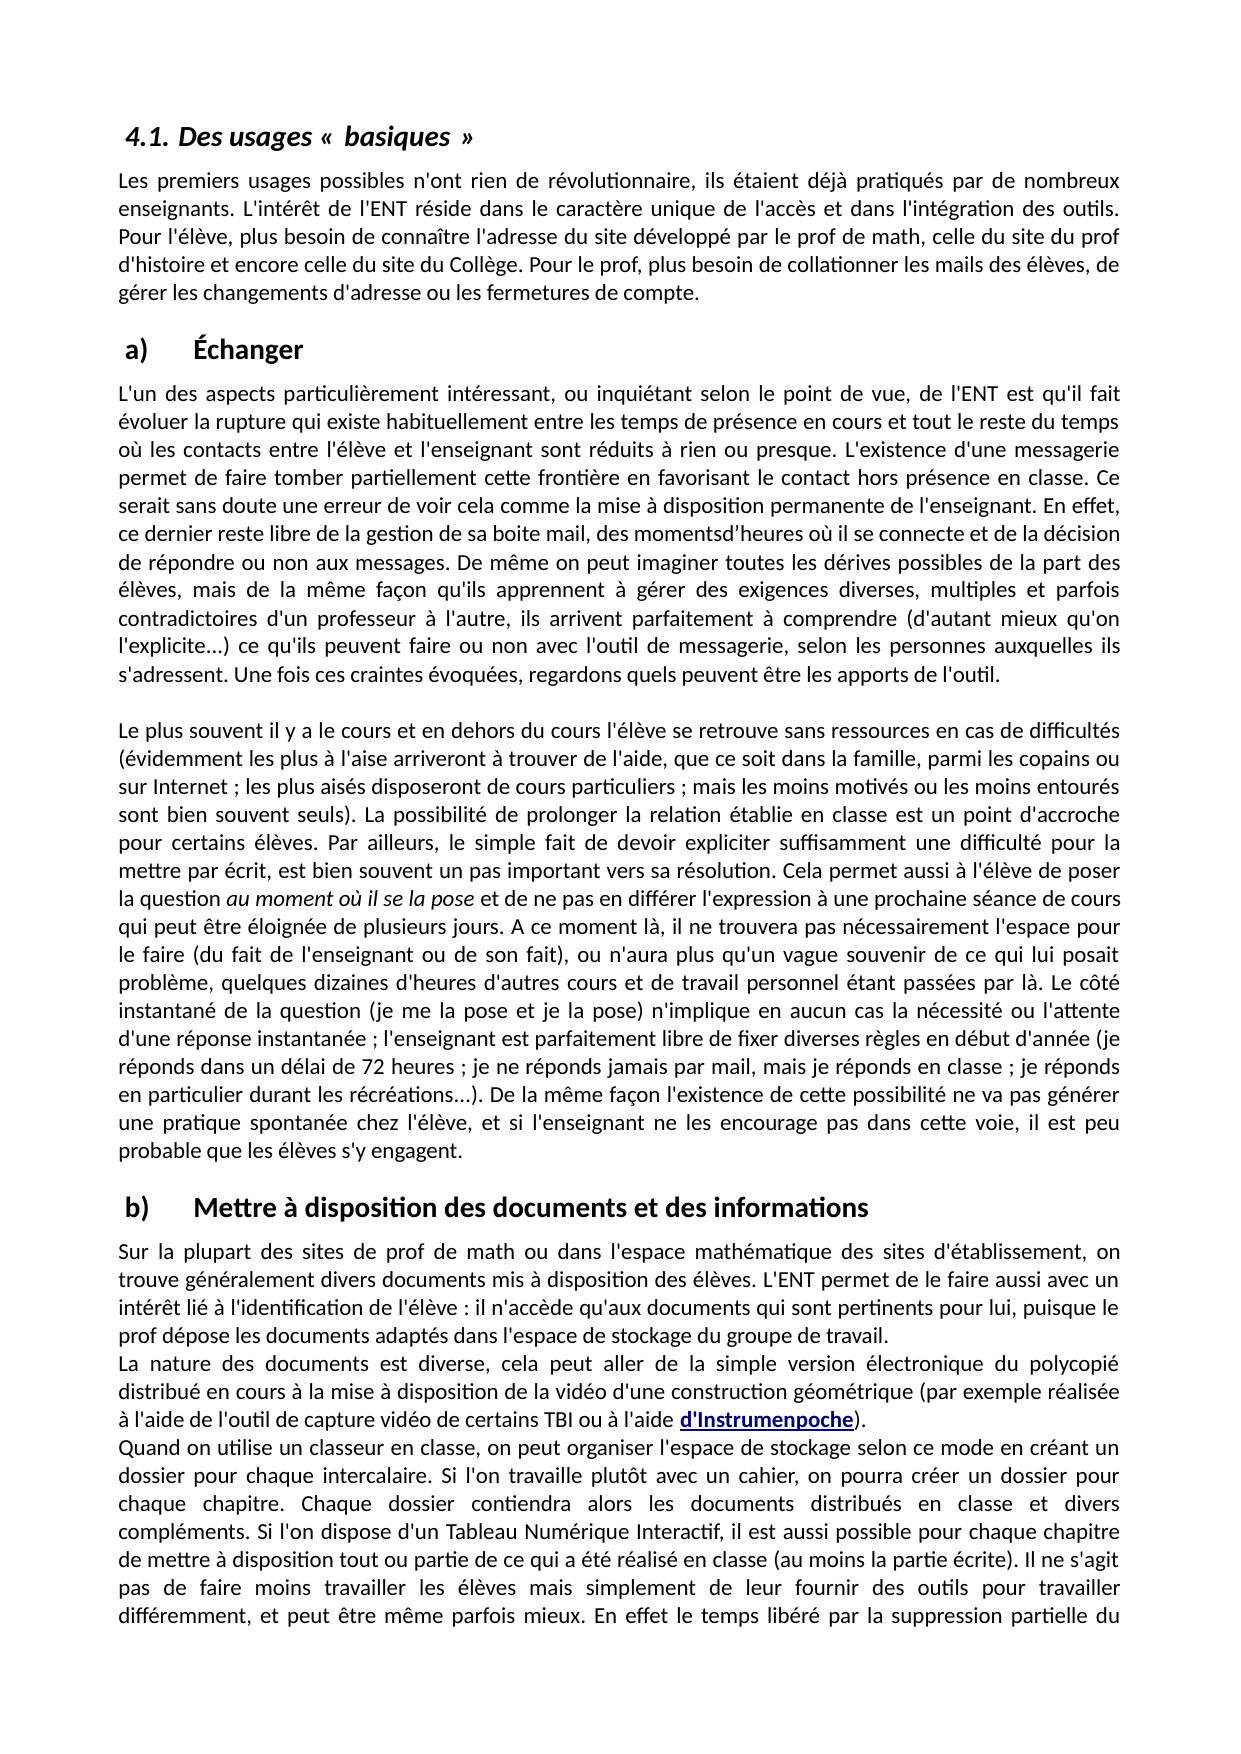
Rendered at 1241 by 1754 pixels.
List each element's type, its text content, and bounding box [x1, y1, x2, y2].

text Les premiers usages possibles n'ont rien de révolutionnaire, ils étaient déjà pratiqués par de nombreux enseignants. L'intérêt de l'ENT réside dans le caractère unique de l'accès et dans l'intégration des outils. Pour l'élève, plus besoin de connaître l'adresse du site développé par le prof de math, celle du site du prof d'histoire et encore celle du site du Collège. Pour le prof, plus besoin de collationner les mails des élèves, de gérer les changements d'adresse ou les fermetures de compte. [118, 166, 1122, 306]
text La nature des documents est diverse, cela peut aller de la simple version électronique du polycopié distribué en cours à la mise à disposition de la vidéo d'une construction géométrique (par exemple réalisée à l'aide de l'outil de capture vidéo de certains TBI ou à l'aide d'Instrumenpoche). [118, 1349, 1122, 1433]
subtitle Échanger [118, 331, 1122, 367]
subtitle Des usages « basiques » [118, 118, 1122, 154]
text Sur la plupart des sites de prof de math ou dans l'espace mathématique des sites d'établissement, on trouve généralement divers documents mis à disposition des élèves. L'ENT permet de le faire aussi avec un intérêt lié à l'identification de l'élève : il n'accède qu'aux documents qui sont pertinents pour lui, puisque le prof dépose les documents adaptés dans l'espace de stockage du groupe de travail. [118, 1237, 1122, 1349]
text Le plus souvent il y a le cours et en dehors du cours l'élève se retrouve sans ressources en cas de difficultés (évidemment les plus à l'aise arriveront à trouver de l'aide, que ce soit dans la famille, parmi les copains ou sur Internet ; les plus aisés disposeront de cours particuliers ; mais les moins motivés ou les moins entourés sont bien souvent seuls). La possibilité de prolonger la relation établie en classe est un point d'accroche pour certains élèves. Par ailleurs, le simple fait de devoir expliciter suffisamment une difficulté pour la mettre par écrit, est bien souvent un pas important vers sa résolution. Cela permet aussi à l'élève de poser la question au moment où il se la pose et de ne pas en différer l'expression à une prochaine séance de cours qui peut être éloignée de plusieurs jours. A ce moment là, il ne trouvera pas nécessairement l'espace pour le faire (du fait de l'enseignant ou de son fait), ou n'aura plus qu'un vague souvenir de ce qui lui posait problème, quelques dizaines d'heures d'autres cours et de travail personnel étant passées par là. Le côté instantané de la question (je me la pose et je la pose) n'implique en aucun cas la nécessité ou l'attente d'une réponse instantanée ; l'enseignant est parfaitement libre de fixer diverses règles en début d'année (je réponds dans un délai de 72 heures ; je ne réponds jamais par mail, mais je réponds en classe ; je réponds en particulier durant les récréations...). De la même façon l'existence de cette possibilité ne va pas générer une pratique spontanée chez l'élève, et si l'enseignant ne les encourage pas dans cette voie, il est peu probable que les élèves s'y engagent. [118, 716, 1122, 1164]
subtitle Mettre à disposition des documents et des informations [118, 1189, 1122, 1225]
text Quand on utilise un classeur en classe, on peut organiser l'espace de stockage selon ce mode en créant un dossier pour chaque intercalaire. Si l'on travaille plutôt avec un cahier, on pourra créer un dossier pour chaque chapitre. Chaque dossier contiendra alors les documents distribués en classe et divers compléments. Si l'on dispose d'un Tableau Numérique Interactif, il est aussi possible pour chaque chapitre de mettre à disposition tout ou partie de ce qui a été réalisé en classe (au moins la partie écrite). Il ne s'agit pas de faire moins travailler les élèves mais simplement de leur fournir des outils pour travailler différemment, et peut être même parfois mieux. En effet le temps libéré par la suppression partielle du [118, 1433, 1122, 1629]
text L'un des aspects particulièrement intéressant, ou inquiétant selon le point de vue, de l'ENT est qu'il fait évoluer la rupture qui existe habituellement entre les temps de présence en cours et tout le reste du temps où les contacts entre l'élève et l'enseignant sont réduits à rien ou presque. L'existence d'une messagerie permet de faire tomber partiellement cette frontière en favorisant le contact hors présence en classe. Ce serait sans doute une erreur de voir cela comme la mise à disposition permanente de l'enseignant. En effet, ce dernier reste libre de la gestion de sa boite mail, des momentsd’heures où il se connecte et de la décision de répondre ou non aux messages. De même on peut imaginer toutes les dérives possibles de la part des élèves, mais de la même façon qu'ils apprennent à gérer des exigences diverses, multiples et parfois contradictoires d'un professeur à l'autre, ils arrivent parfaitement à comprendre (d'autant mieux qu'on l'explicite...) ce qu'ils peuvent faire ou non avec l'outil de messagerie, selon les personnes auxquelles ils s'adressent. Une fois ces craintes évoquées, regardons quels peuvent être les apports de l'outil. [118, 379, 1122, 688]
